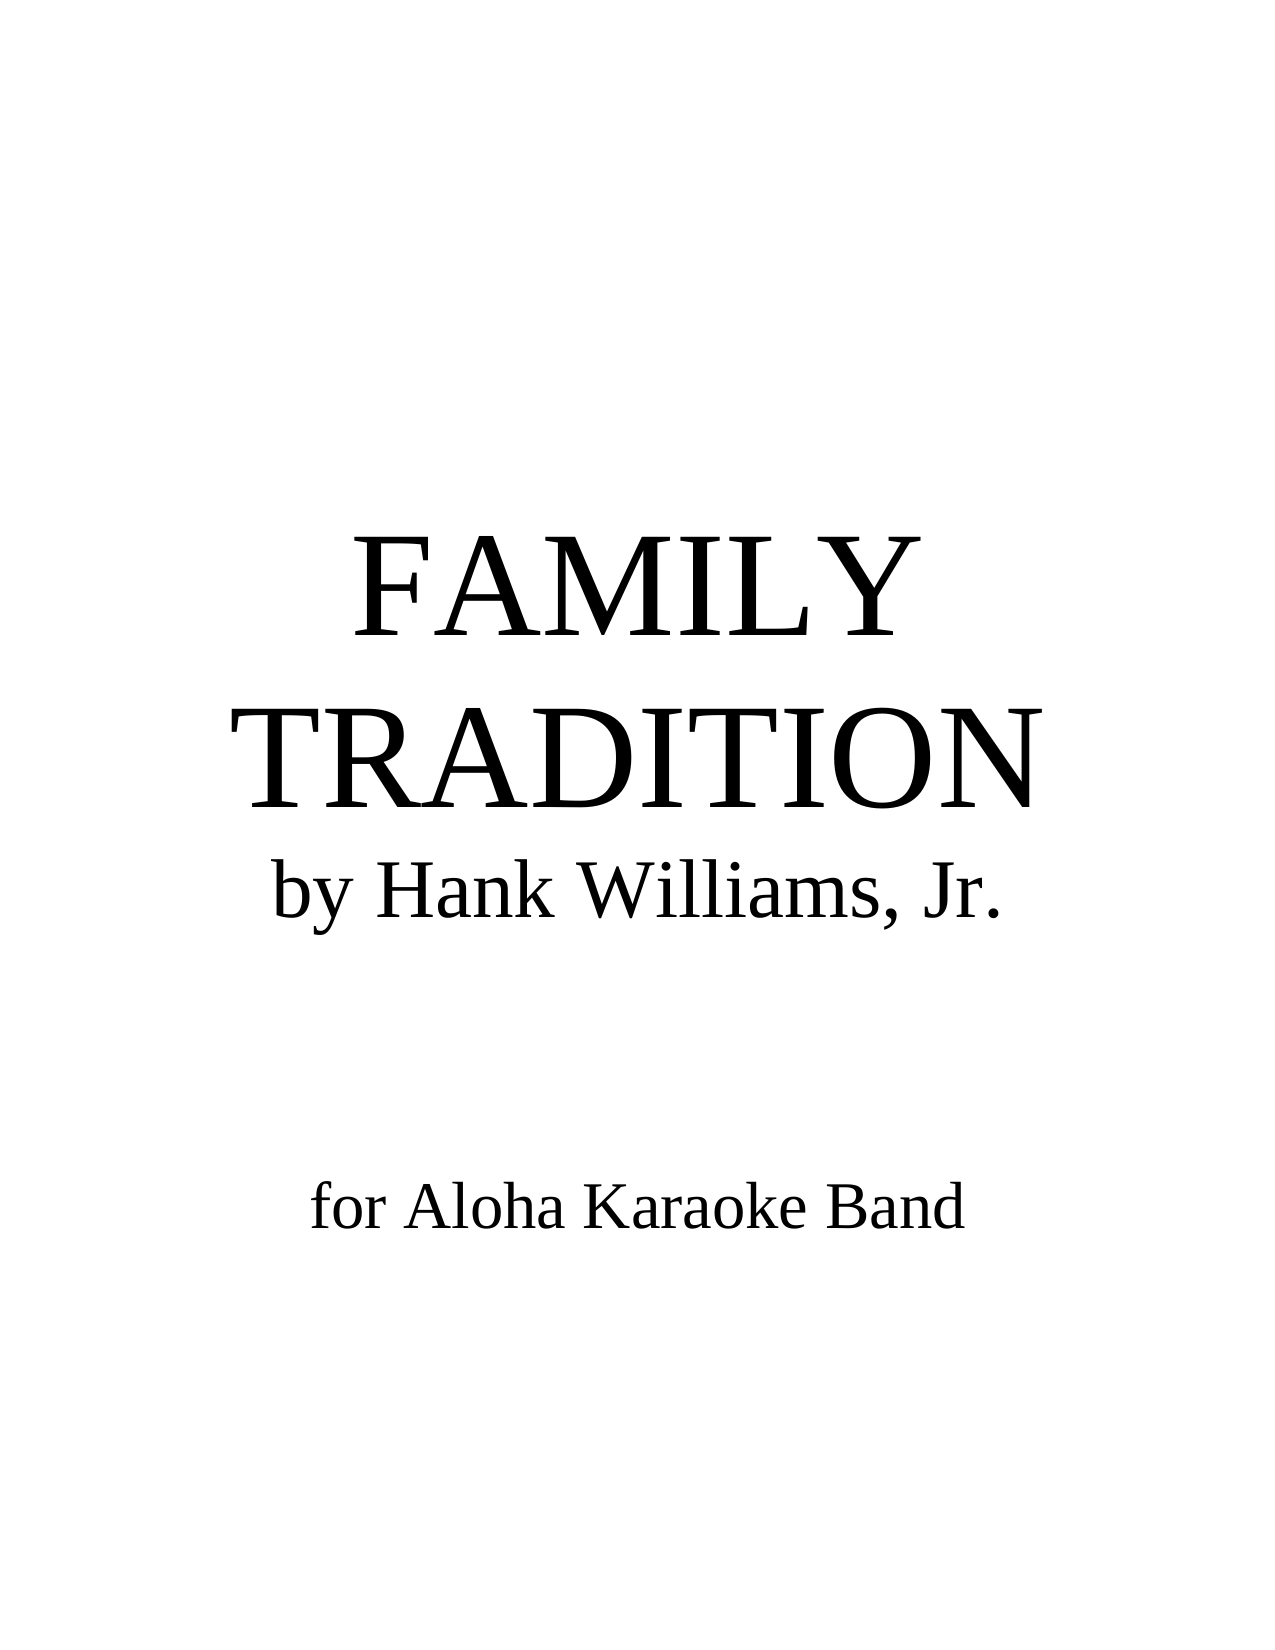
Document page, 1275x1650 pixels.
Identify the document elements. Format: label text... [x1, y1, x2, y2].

text for Aloha Karaoke Band [150, 1166, 1125, 1242]
text FAMILY TRADITION [150, 495, 1125, 840]
text by Hank Williams, Jr. [150, 840, 1125, 936]
